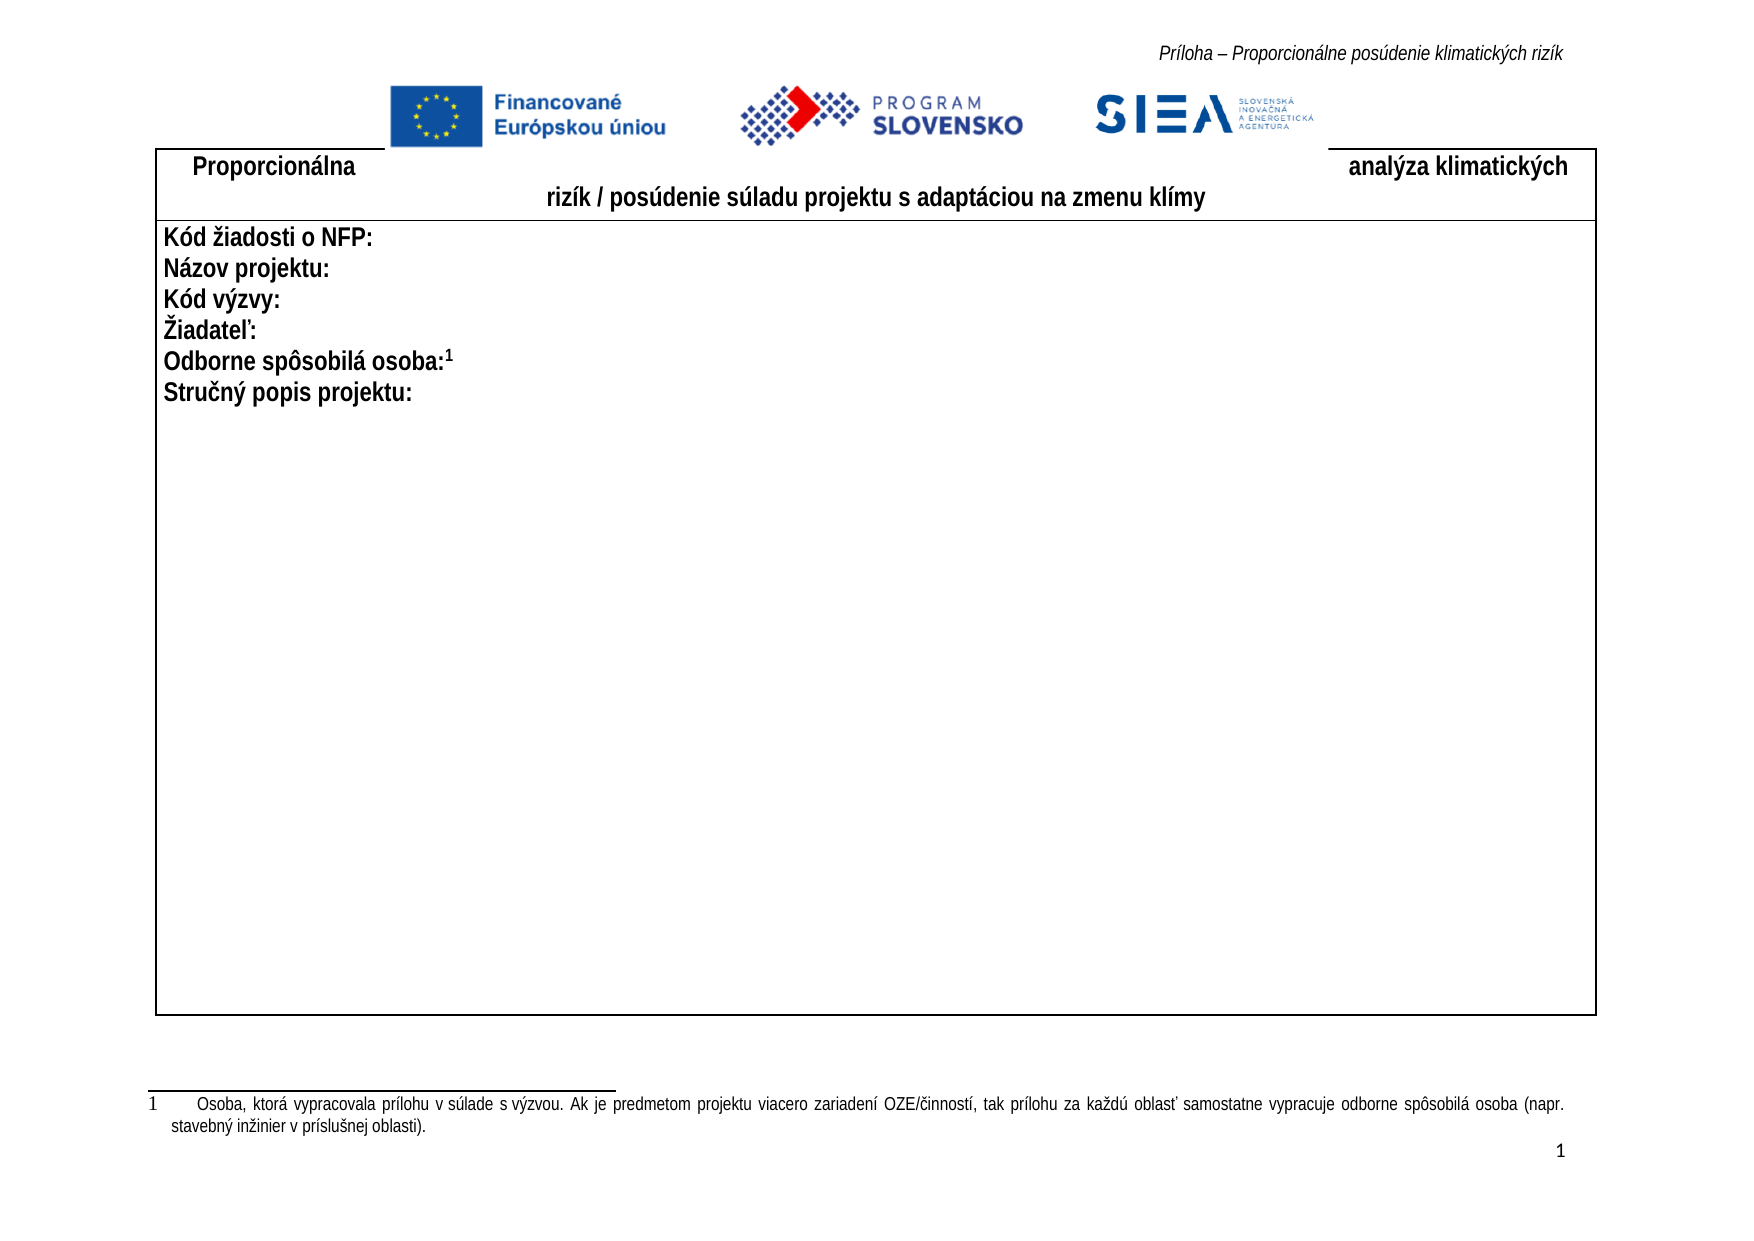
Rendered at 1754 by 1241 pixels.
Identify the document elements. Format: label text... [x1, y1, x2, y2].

table_cell Kód žiadosti o NFP: Názov projektu: Kód výzvy: Žiadateľ: Odborne spôsobilá osoba: Stručný popis projektu: [157, 221, 1595, 1014]
table_header Proporcionálna analýza klimatických rizík / posúdenie súladu projektu s adaptáciou na zmenu klímy [157, 150, 1595, 220]
